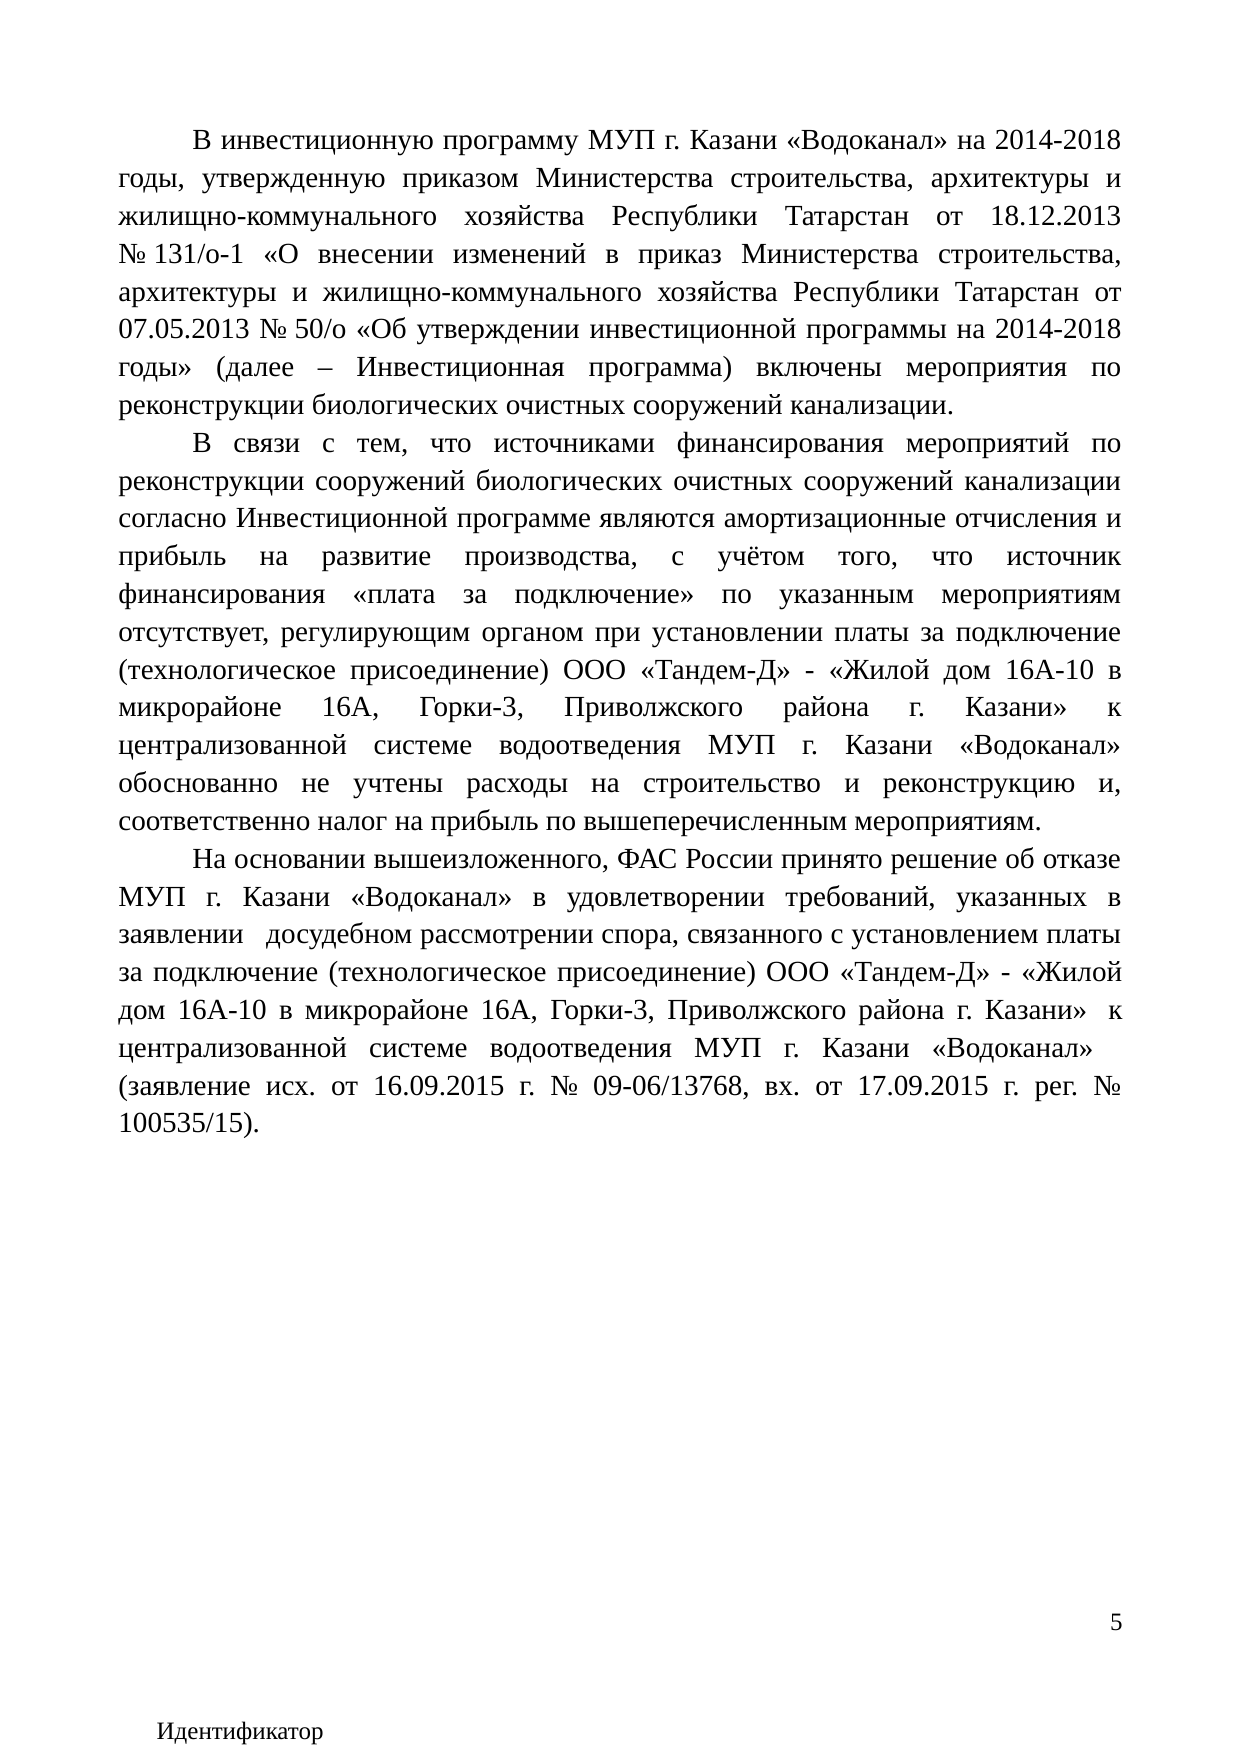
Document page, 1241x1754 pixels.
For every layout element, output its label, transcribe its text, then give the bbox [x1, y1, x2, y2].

text В связи с тем, что источниками финансирования мероприятий по реконструкции сооружений биологических очистных сооружений канализации согласно Инвестиционной программе являются амортизационные отчисления и прибыль на развитие производства, с учётом того, что источник финансирования «плата за подключение» по указанным мероприятиям отсутствует, регулирующим органом при установлении платы за подключение (технологическое присоединение) ООО «Тандем-Д» - «Жилой дом 16А-10 в микрорайоне 16А, Горки-3, Приволжского района г. Казани» к централизованной системе водоотведения МУП г. Казани «Водоканал» обоснованно не учтены расходы на строительство и реконструкцию и, соответственно налог на прибыль по вышеперечисленным мероприятиям. [118, 421, 1122, 837]
text На основании вышеизложенного, ФАС России принято решение об отказе МУП г. Казани «Водоканал» в удовлетворении требований, указанных в заявлении досудебном рассмотрении спора, связанного с установлением платы за подключение (технологическое присоединение) ООО «Тандем-Д» - «Жилой дом 16А-10 в микрорайоне 16А, Горки-3, Приволжского района г. Казани» к централизованной системе водоотведения МУП г. Казани «Водоканал» (заявление исх. от 16.09.2015 г. № 09-06/13768, вх. от 17.09.2015 г. рег. № 100535/15). [118, 837, 1122, 1139]
text В инвестиционную программу МУП г. Казани «Водоканал» на 2014-2018 годы, утвержденную приказом Министерства строительства, архитектуры и жилищно-коммунального хозяйства Республики Татарстан от 18.12.2013 № 131/о-1 «О внесении изменений в приказ Министерства строительства, архитектуры и жилищно-коммунального хозяйства Республики Татарстан от 07.05.2013 № 50/о «Об утверждении инвестиционной программы на 2014-2018 годы» (далее – Инвестиционная программа) включены мероприятия по реконструкции биологических очистных сооружений канализации. [118, 118, 1122, 421]
